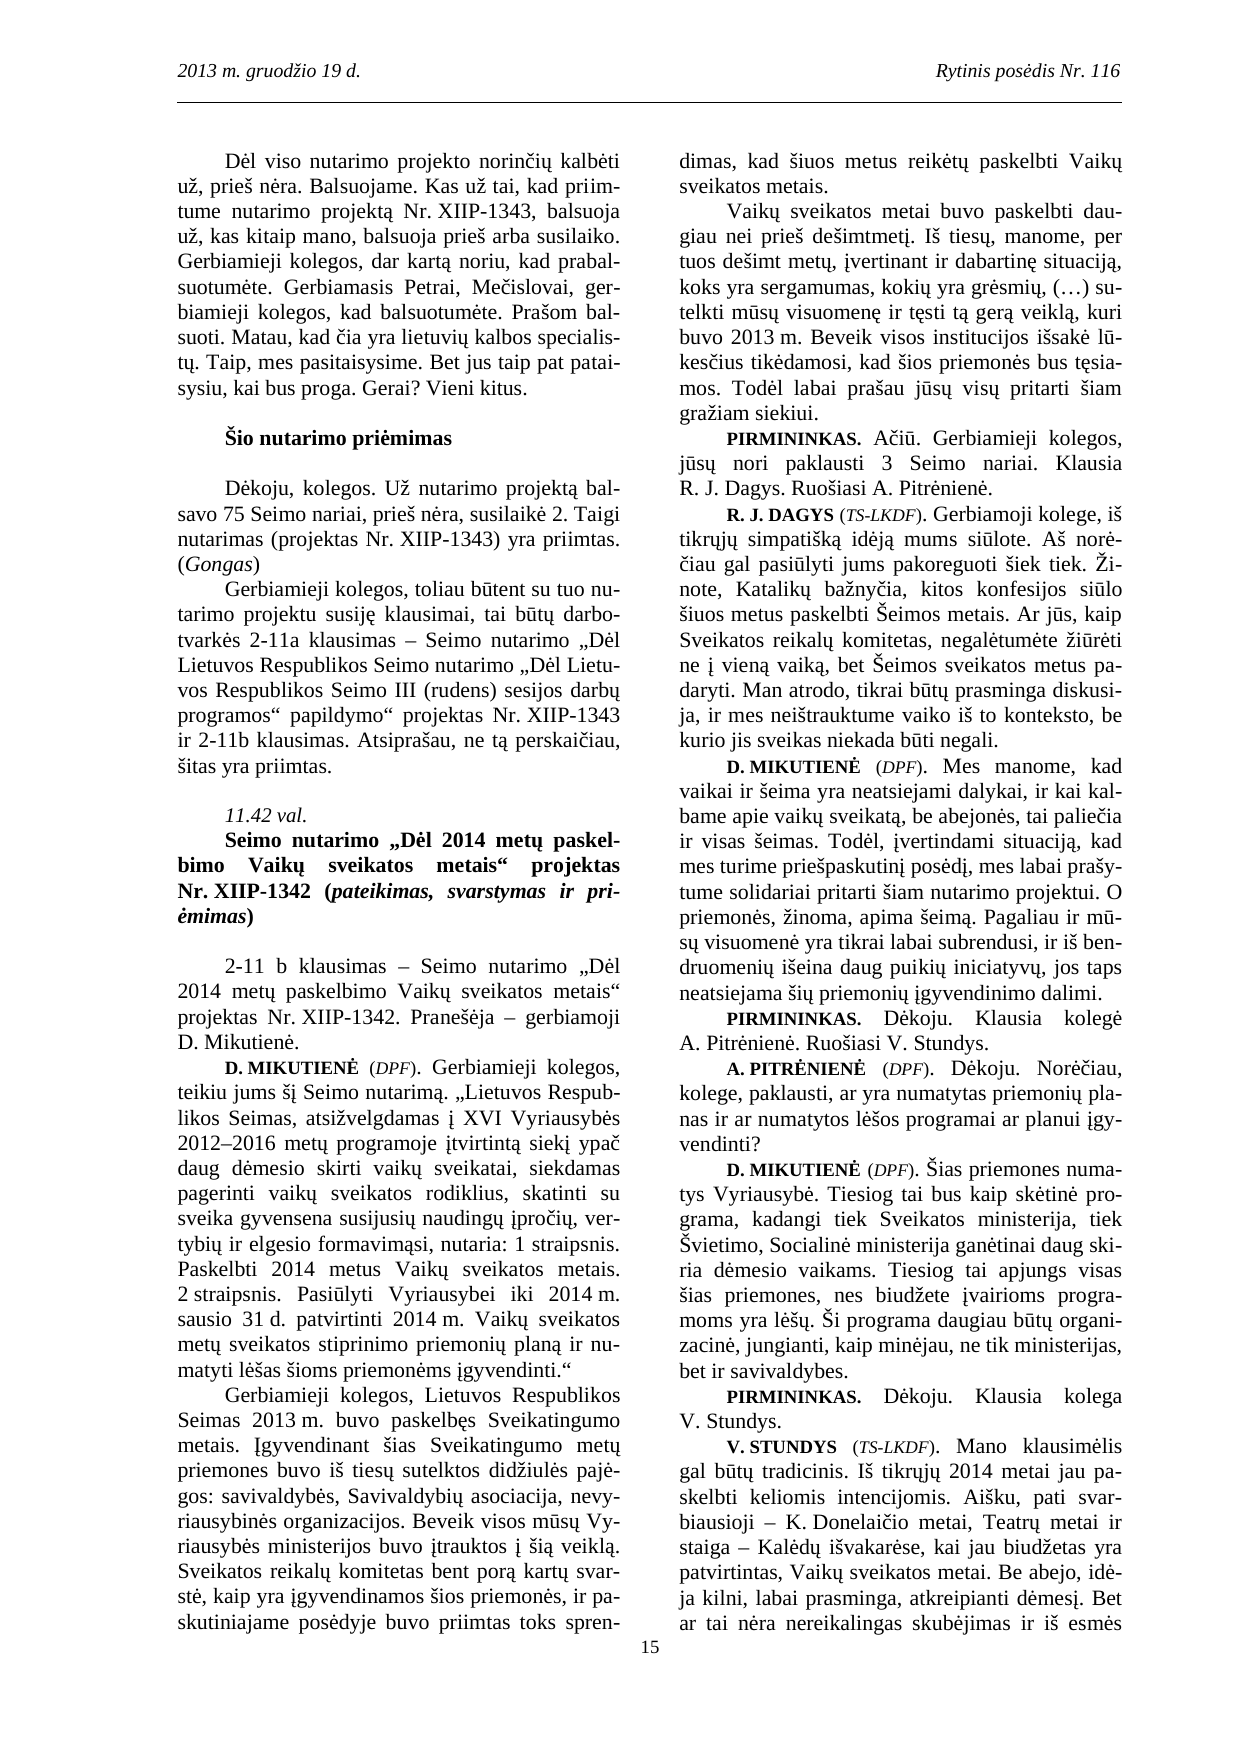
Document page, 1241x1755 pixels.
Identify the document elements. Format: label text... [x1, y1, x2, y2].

text Sei­mo nu­ta­ri­mo „Dėl 2014 me­tų pa­skel­bimo Vai­kų svei­ka­tos me­tais“ pro­jek­tas Nr. XIIP-1342 (pa­tei­ki­mas, svars­ty­mas ir pri­ėmi­mas) [177, 827, 620, 928]
text PIRMININKAS. Dė­ko­ju. Klau­sia ko­le­gė A. Pit­rė­nie­nė. Ruo­šia­si V. Stun­dys. [679, 1005, 1122, 1055]
text A. PITRĖNIENĖ (DPF). Dė­ko­ju. No­rė­čiau, ko­le­ge, pa­klaus­ti, ar yra nu­ma­ty­tas prie­mo­nių pla­nas ir ar nu­ma­ty­tos lė­šos pro­gra­mai ar pla­nui įgy­ven­din­ti? [679, 1055, 1122, 1156]
text Ger­bia­mie­ji ko­le­gos, to­liau bū­tent su tuo nu­ta­ri­mo pro­jek­tu su­si­ję klau­si­mai, tai bū­tų dar­bo­tvarkės 2-11a klau­si­mas – Sei­mo nu­ta­ri­mo „Dėl Lie­tu­vos Res­pub­li­kos Sei­mo nu­ta­ri­mo „Dėl Lie­tu­vos Res­pub­li­kos Sei­mo III (ru­dens) se­si­jos dar­bų pro­gra­mos“ pa­pil­dy­mo“ pro­jek­tas Nr. XIIP-1343 ir 2-11b klau­si­mas. At­si­pra­šau, ne tą per­skai­čiau, ši­tas yra pri­im­tas. [177, 576, 620, 778]
text D. MIKUTIENĖ (DPF). Ger­bia­mie­ji ko­le­gos, tei­kiu jums šį Sei­mo nu­ta­ri­mą. „Lie­tu­vos Res­pub­li­kos Sei­mas, at­si­žvelg­da­mas į XVI Vy­riau­sy­bės 2012–2016 me­tų pro­gra­mo­je įtvir­tin­tą sie­kį ypač daug dė­me­sio skir­ti vai­kų svei­ka­tai, siek­da­mas pa­ge­rin­ti vai­kų svei­ka­tos ro­dik­lius, ska­tin­ti su svei­ka gy­ven­se­na su­si­ju­sių nau­din­gų įpro­čių, ver­ty­bių ir el­ge­sio for­ma­vi­mą­si, nu­ta­ria: 1 straips­nis. Pa­skelb­ti 2014 me­tus Vai­kų svei­ka­tos me­tais. 2 straips­nis. Pa­siū­ly­ti Vy­riau­sy­bei iki 2014 m. sau­sio 31 d. pa­tvir­tin­ti 2014 m. Vai­kų svei­ka­tos me­tų svei­ka­tos stip­ri­ni­mo prie­mo­nių pla­ną ir nu­ma­ty­ti lė­šas šioms prie­mo­nėms įgy­ven­din­ti.“ [177, 1054, 620, 1382]
text 11.42 val. [224, 803, 620, 827]
text Vai­kų svei­ka­tos me­tai bu­vo pa­skelb­ti dau­giau nei prieš de­šimt­me­tį. Iš tie­sų, ma­no­me, per tuos de­šimt me­tų, įver­ti­nant ir da­bar­ti­nę si­tu­a­ci­ją, koks yra ser­ga­mu­mas, ko­kių yra grės­mių, (…) su­telk­ti mū­sų vi­suo­me­nę ir tęs­ti tą ge­rą veik­lą, ku­ri bu­vo 2013 m. Be­veik vi­sos ins­ti­tu­ci­jos iš­sa­kė lū­kes­čius ti­kė­da­mo­si, kad šios prie­mo­nės bus tę­sia­mos. To­dėl la­bai pra­šau jū­sų vi­sų pri­tar­ti šiam gra­žiam sie­kiui. [679, 198, 1122, 425]
text PIRMININKAS. Ačiū. Ger­bia­mie­ji ko­le­gos, jū­sų no­ri pa­klaus­ti 3 Sei­mo na­riai. Klau­sia R. J. Da­gys. Ruo­šia­si A. Pit­rė­nie­nė. [679, 425, 1122, 501]
text Dė­ko­ju, ko­le­gos. Už nu­ta­ri­mo pro­jek­tą bal­sa­vo 75 Sei­mo na­riai, prieš nė­ra, su­si­lai­kė 2. Tai­gi nu­ta­ri­mas (pro­jek­tas Nr. XIIP-1343) yra pri­im­tas. (Gon­gas) [177, 475, 620, 576]
text V. STUNDYS (TS-LKDF). Ma­no klau­si­mė­lis gal bū­tų tra­di­ci­nis. Iš tik­rų­jų 2014 me­tai jau pa­skelb­ti ke­lio­mis in­ten­ci­jo­mis. Aiš­ku, pa­ti svar­biau­sio­ji – K. Do­ne­lai­čio me­tai, Te­at­rų me­tai ir stai­ga – Ka­lė­dų iš­va­ka­rė­se, kai jau biu­dže­tas yra pa­tvir­tin­tas, Vai­kų svei­ka­tos me­tai. Be abe­jo, idė­ja kil­ni, la­bai pras­min­ga, at­krei­pian­ti dė­me­sį. Bet ar tai nė­ra ne­rei­ka­lin­gas sku­bė­ji­mas ir iš es­mės [679, 1433, 1122, 1635]
text dimas, kad šiuos me­tus rei­kė­tų pa­skelb­ti Vai­kų svei­ka­tos me­tais. [679, 148, 1122, 198]
text D. MIKUTIENĖ (DPF). Mes ma­no­me, kad vai­kai ir šei­ma yra ne­at­sie­ja­mi da­ly­kai, ir kai kal­ba­me apie vai­kų svei­ka­tą, be abe­jo­nės, tai pa­lie­čia ir vi­sas šei­mas. To­dėl, įver­tin­da­mi si­tu­a­ci­ją, kad mes tu­ri­me prieš­pas­ku­ti­nį po­sė­dį, mes la­bai pra­šy­tu­me so­li­da­riai pri­tar­ti šiam nu­ta­ri­mo pro­jek­tui. O prie­mo­nės, ži­no­ma, ap­ima šei­mą. Pa­ga­liau ir mū­sų vi­suo­me­nė yra tik­rai la­bai su­bren­du­si, ir iš ben­druo­me­nių iš­ei­na daug pui­kių ini­cia­ty­vų, jos taps ne­at­sie­ja­ma šių prie­mo­nių įgy­ven­di­ni­mo da­li­mi. [679, 753, 1122, 1005]
text PIRMININKAS. Dė­ko­ju. Klau­sia ko­le­ga V. Stun­dys. [679, 1383, 1122, 1433]
text Šio nu­ta­ri­mo pri­ėmi­mas [177, 425, 620, 450]
text D. MIKUTIENĖ (DPF). Šias prie­mo­nes nu­ma­tys Vy­riau­sy­bė. Tie­siog tai bus kaip skė­ti­nė pro­gra­ma, ka­dan­gi tiek Svei­ka­tos mi­nis­te­ri­ja, tiek Švie­ti­mo, So­cia­li­nė mi­nis­te­ri­ja ga­nė­ti­nai daug ski­ria dė­me­sio vai­kams. Tie­siog tai ap­jungs vi­sas šias prie­mo­nes, nes biu­dže­te įvai­rioms pro­gra­moms yra lė­šų. Ši pro­gra­ma dau­giau bū­tų or­ga­ni­za­ci­nė, jun­gian­ti, kaip mi­nė­jau, ne tik mi­nis­te­ri­jas, bet ir sa­vi­val­dy­bes. [679, 1156, 1122, 1383]
text R. J. DAGYS (TS-LKDF). Ger­bia­mo­ji ko­le­ge, iš tik­rų­jų sim­pa­tiš­ką idė­ją mums siū­lo­te. Aš no­rė­čiau gal pa­siū­ly­ti jums pa­ko­re­guo­ti šiek tiek. Ži­no­te, Ka­ta­li­kų baž­ny­čia, ki­tos kon­fe­si­jos siū­lo šiuos me­tus pa­skelb­ti Šei­mos me­tais. Ar jūs, kaip Svei­ka­tos rei­ka­lų ko­mi­te­tas, ne­ga­lė­tu­mė­te žiū­rė­ti ne į vie­ną vai­ką, bet Šei­mos svei­ka­tos me­tus pa­da­ry­ti. Man at­ro­do, tik­rai bū­tų pras­min­ga dis­ku­si­ja, ir mes ne­iš­trauk­tu­me vai­ko iš to kon­teks­to, be ku­rio jis svei­kas nie­ka­da bū­ti ne­ga­li. [679, 501, 1122, 753]
text Dėl vi­so nu­ta­ri­mo pro­jek­to no­rin­čių kal­bė­ti už, prieš nė­ra. Bal­suo­ja­me. Kas už tai, kad pri­im­tu­me nu­ta­ri­mo pro­jek­tą Nr. XIIP-1343, bal­suo­ja už, kas ki­taip ma­no, bal­suo­ja prieš ar­ba su­si­lai­ko. Ger­bia­mie­ji ko­le­gos, dar kar­tą no­riu, kad pra­bal­suo­tu­mė­te. Ger­bia­ma­sis Pet­rai, Me­čis­lo­vai, ger­bia­mie­ji ko­le­gos, kad bal­suo­tu­mė­te. Pra­šom bal­suo­ti. Ma­tau, kad čia yra lie­tu­vių kal­bos spe­cia­lis­tų. Taip, mes pa­si­tai­sy­si­me. Bet jus taip pat pa­tai­sy­siu, kai bus pro­ga. Ge­rai? Vie­ni ki­tus. [177, 148, 620, 400]
text Ger­bia­mie­ji ko­le­gos, Lie­tu­vos Res­pub­li­kos Sei­mas 2013 m. bu­vo pa­skel­bęs Svei­ka­tin­gu­mo me­tais. Įgy­ven­di­nant šias Svei­ka­tin­gu­mo me­tų prie­mo­nes bu­vo iš tie­sų su­telk­tos di­džiu­lės pa­jė­gos: sa­vi­val­dy­bės, Sa­vi­val­dy­bių aso­cia­ci­ja, ne­vy­riau­sy­bi­nės or­ga­ni­za­ci­jos. Be­veik vi­sos mū­sų Vy­riau­sy­bės mi­nis­te­ri­jos bu­vo įtrauk­tos į šią veik­lą. Svei­ka­tos rei­ka­lų ko­mi­te­tas bent po­rą kar­tų svar­stė, kaip yra įgy­ven­di­na­mos šios prie­mo­nės, ir pa­s­ku­ti­nia­ja­me po­sė­dy­je bu­vo pri­im­tas toks spren­ [177, 1382, 620, 1634]
text 2-11 b klau­si­mas – Sei­mo nu­ta­ri­mo „Dėl 2014 me­tų pa­skel­bi­mo Vai­kų svei­ka­tos me­tais“ pro­jek­tas Nr. XIIP-1342. Pra­ne­šė­ja – ger­bia­mo­ji D. Mi­ku­tie­nė. [177, 953, 620, 1054]
